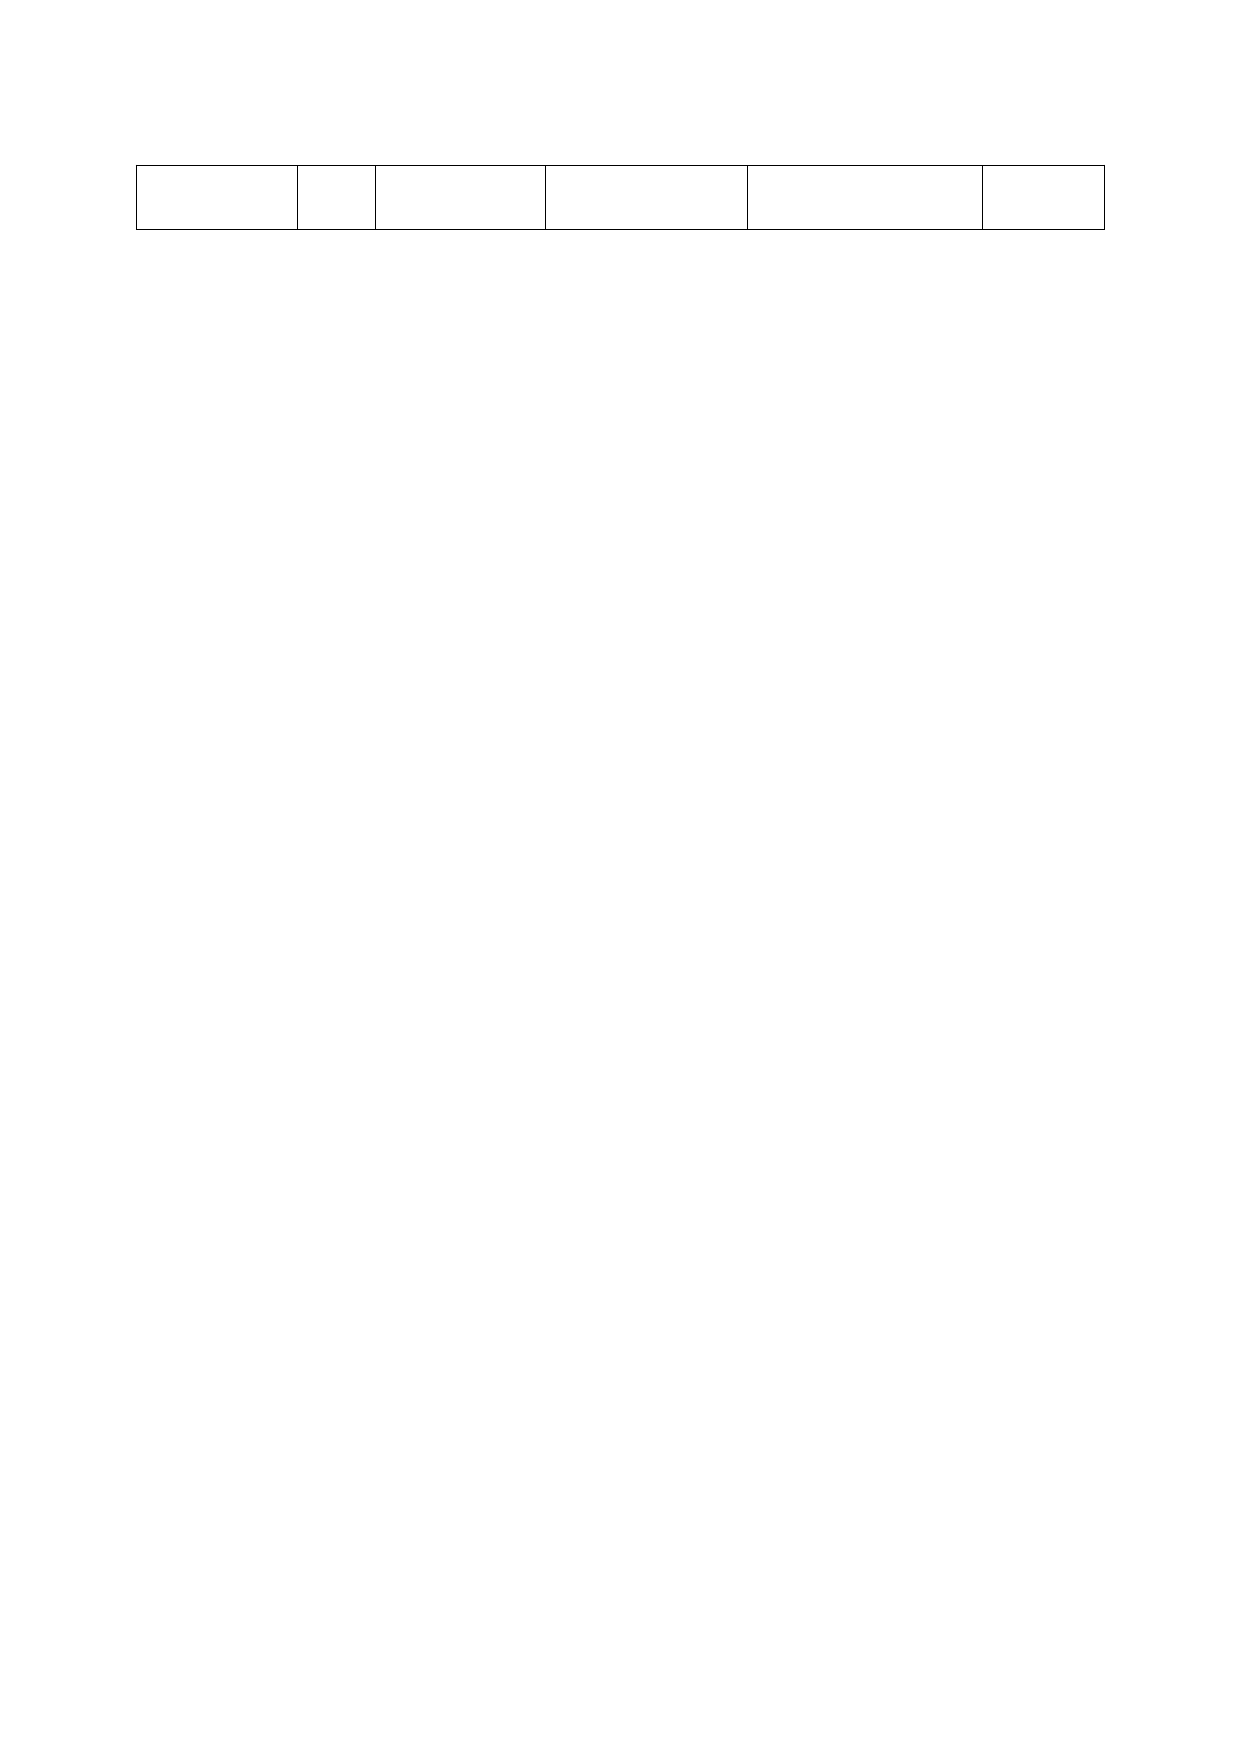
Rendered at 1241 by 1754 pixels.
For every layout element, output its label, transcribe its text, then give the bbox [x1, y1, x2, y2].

table_cell [298, 166, 375, 228]
table_cell F [137, 166, 297, 228]
table_cell [376, 166, 545, 228]
table_cell [546, 166, 747, 228]
table_cell [748, 166, 982, 228]
table_cell [983, 166, 1104, 228]
